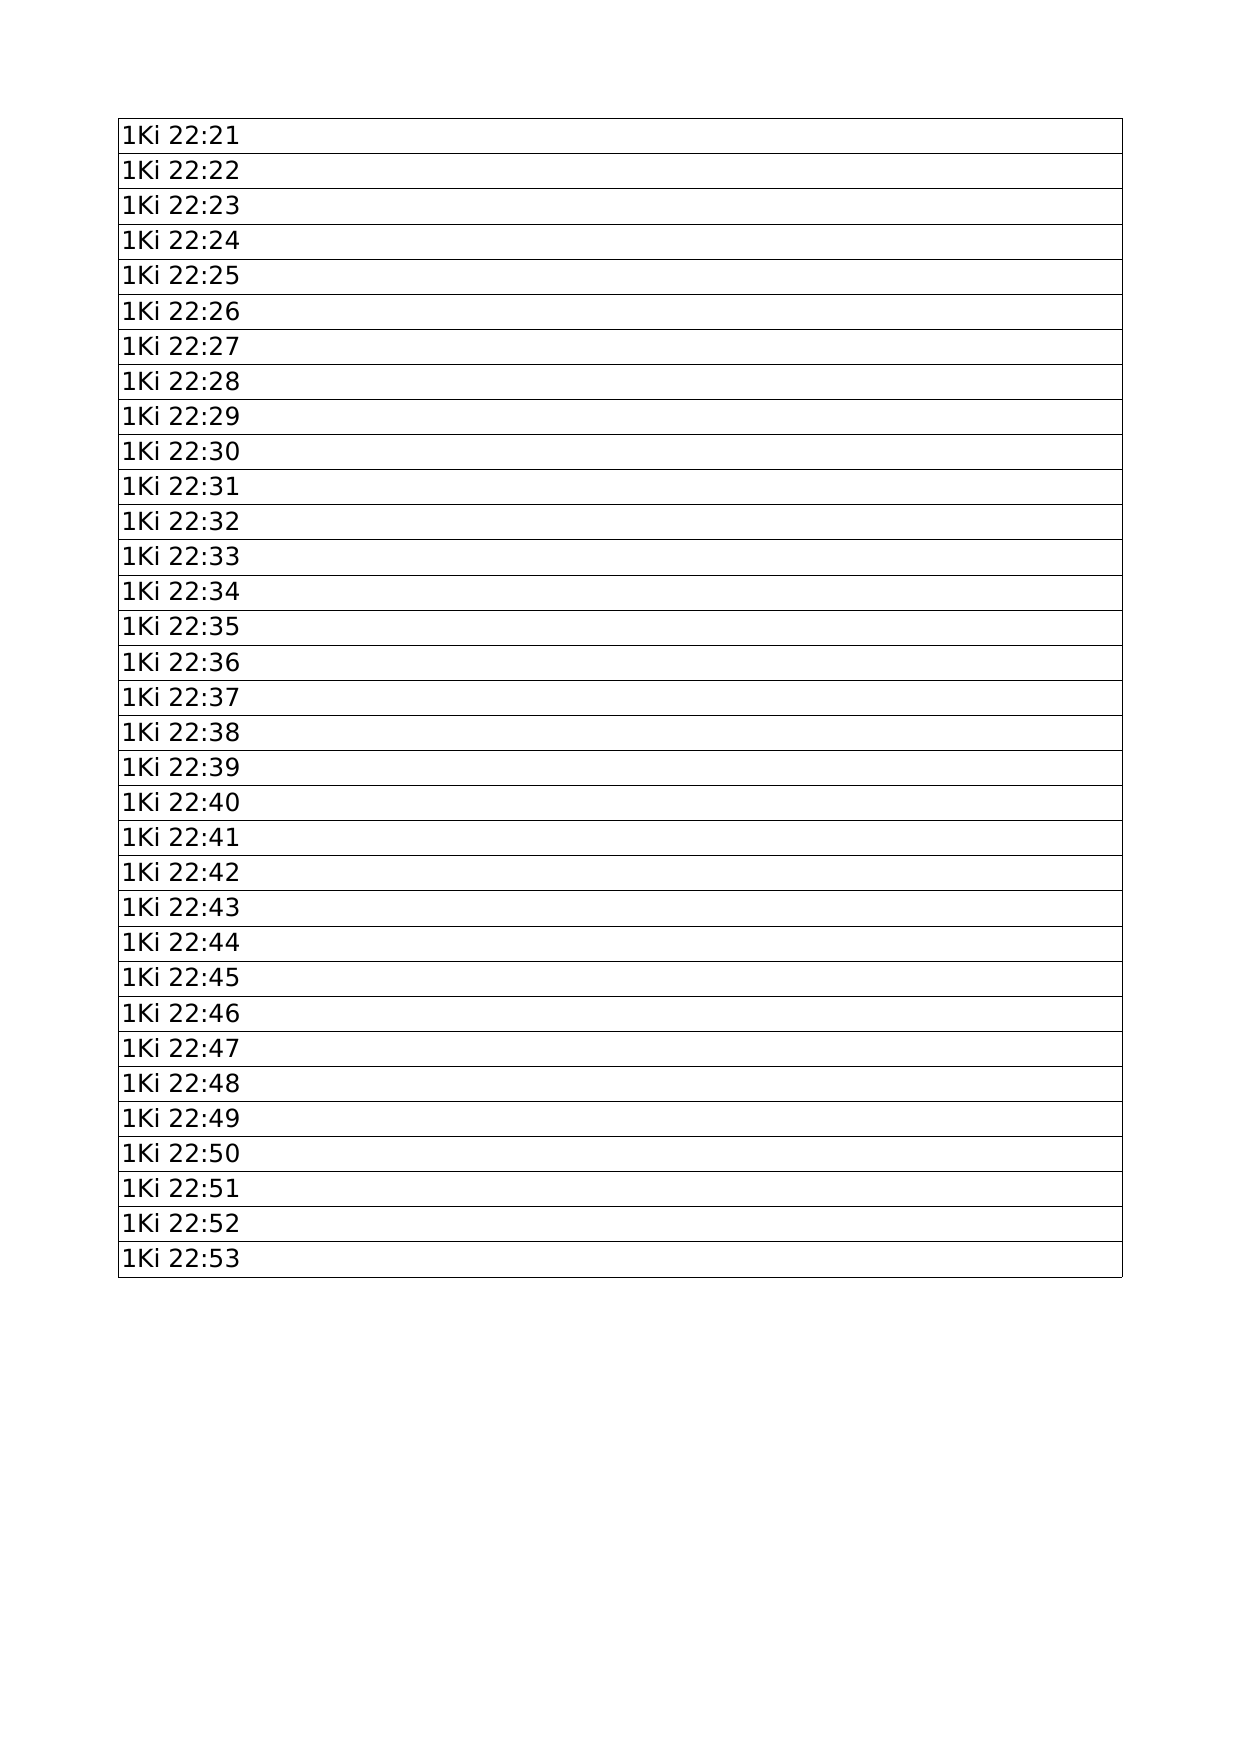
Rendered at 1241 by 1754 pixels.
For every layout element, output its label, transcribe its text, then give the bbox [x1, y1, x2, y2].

table_cell 1Ki 22:32 [119, 505, 1122, 539]
table_cell 1Ki 22:40 [119, 786, 1122, 820]
table_cell 1Ki 22:25 [119, 260, 1122, 294]
table_cell 1Ki 22:51 [119, 1172, 1122, 1206]
table_cell 1Ki 22:24 [119, 225, 1122, 258]
table_cell 1Ki 22:23 [119, 189, 1122, 223]
table_cell 1Ki 22:41 [119, 821, 1122, 855]
table_cell 1Ki 22:26 [119, 295, 1122, 329]
table_cell 1Ki 22:50 [119, 1137, 1122, 1171]
table_cell 1Ki 22:39 [119, 751, 1122, 785]
table_cell 1Ki 22:38 [119, 716, 1122, 750]
table_cell 1Ki 22:45 [119, 962, 1122, 996]
table_cell 1Ki 22:46 [119, 997, 1122, 1031]
table_cell 1Ki 22:47 [119, 1032, 1122, 1066]
table_cell 1Ki 22:29 [119, 400, 1122, 434]
table_cell 1Ki 22:36 [119, 646, 1122, 680]
table_cell 1Ki 22:22 [119, 154, 1122, 188]
table_cell 1Ki 22:33 [119, 540, 1122, 574]
table_cell 1Ki 22:49 [119, 1102, 1122, 1136]
table_cell 1Ki 22:37 [119, 681, 1122, 715]
table_cell 1Ki 22:44 [119, 927, 1122, 961]
table_cell 1Ki 22:27 [119, 330, 1122, 364]
table_cell 1Ki 22:52 [119, 1207, 1122, 1241]
table_cell 1Ki 22:53 [119, 1242, 1122, 1277]
table_cell 1Ki 22:28 [119, 365, 1122, 399]
table_cell 1Ki 22:21 [119, 119, 1122, 153]
table_cell 1Ki 22:35 [119, 611, 1122, 645]
table_cell 1Ki 22:30 [119, 435, 1122, 469]
table_cell 1Ki 22:31 [119, 470, 1122, 504]
table_cell 1Ki 22:43 [119, 891, 1122, 926]
table_cell 1Ki 22:48 [119, 1067, 1122, 1101]
table_cell 1Ki 22:42 [119, 856, 1122, 890]
table_cell 1Ki 22:34 [119, 576, 1122, 609]
